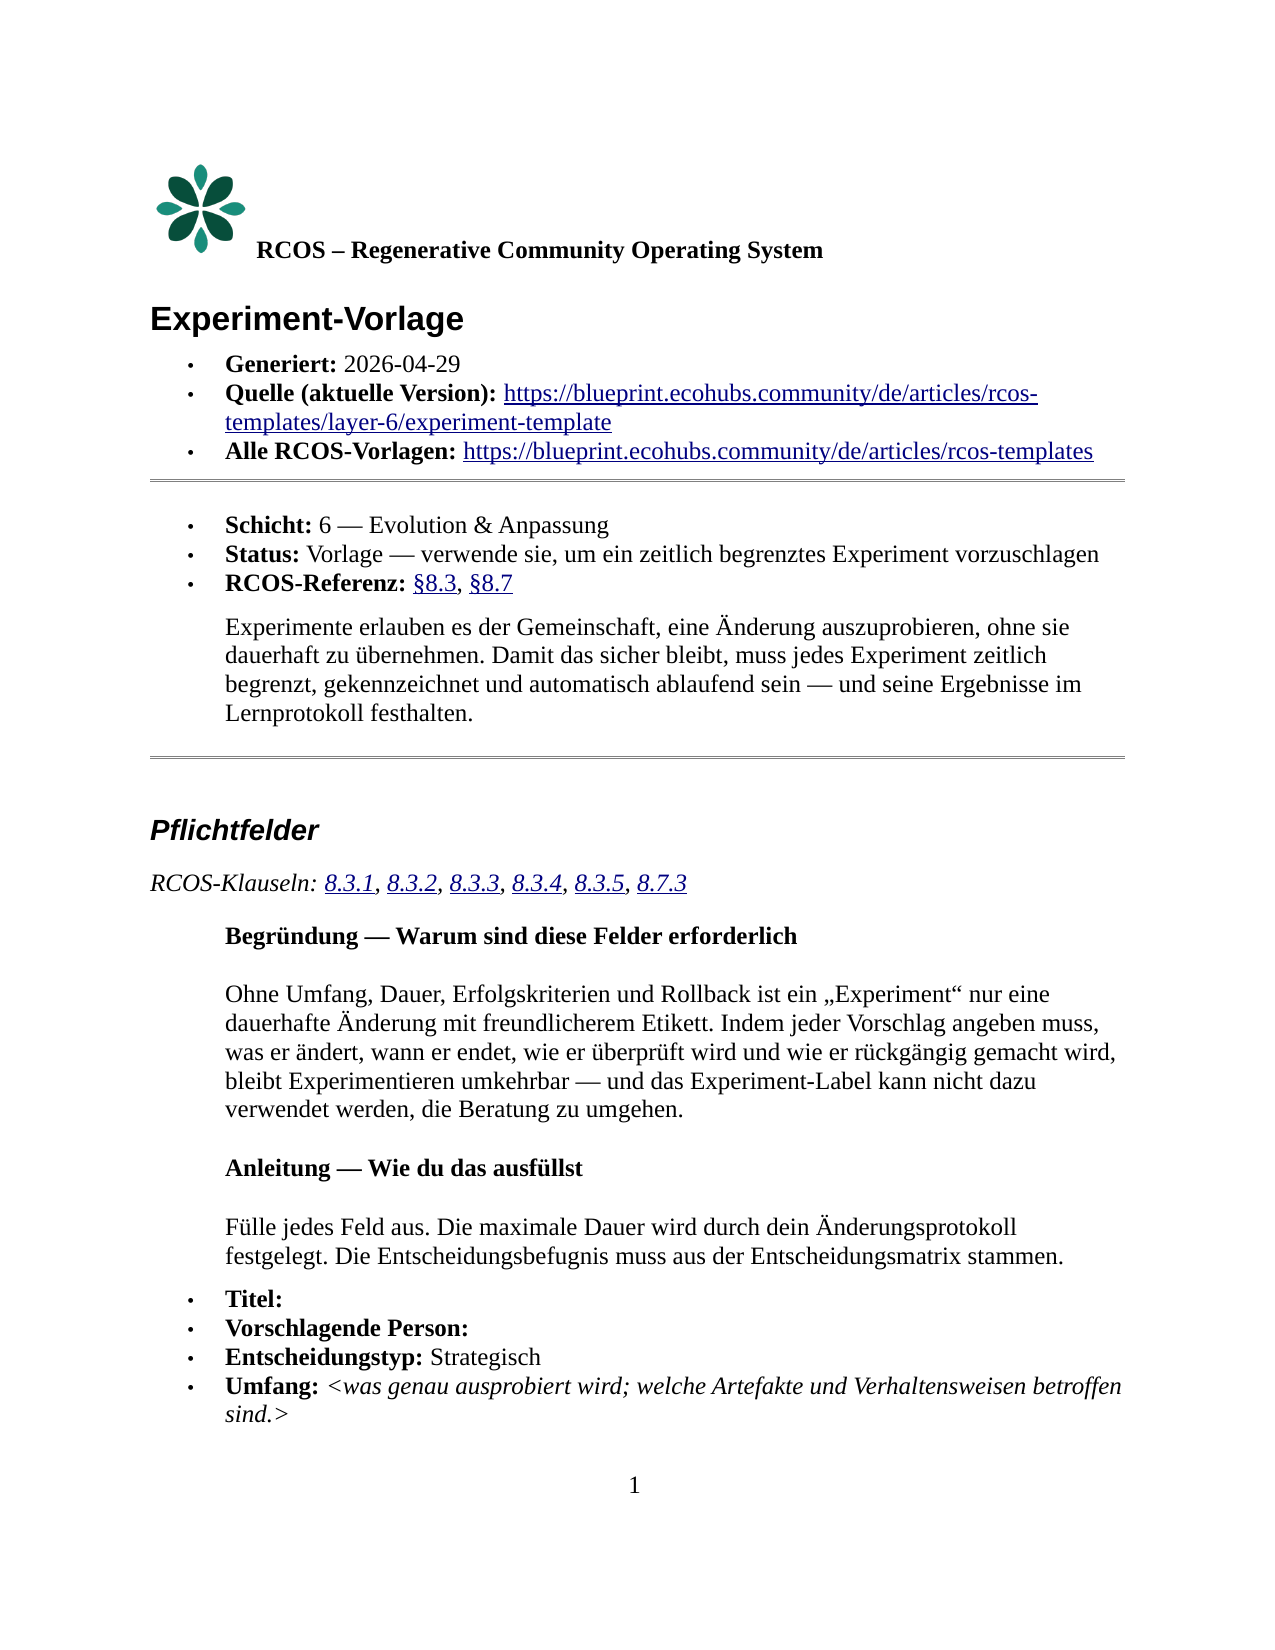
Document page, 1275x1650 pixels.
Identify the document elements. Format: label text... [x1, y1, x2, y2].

picture [150, 158, 251, 259]
list Schicht: 6 — Evolution & Anpassung [187, 511, 1125, 539]
text Ohne Umfang, Dauer, Erfolgskriterien und Rollback ist ein „Experiment“ nur eine dauerhafte Änderung mit freundlicherem Etikett. Indem jeder Vorschlag angeben muss, was er ändert, wann er endet, wie er überprüft wird und wie er rückgängig gemacht wird, bleibt Experimentieren umkehrbar — und das Experiment-Label kann nicht dazu verwendet werden, die Beratung zu umgehen. [225, 979, 1125, 1123]
text Experimente erlauben es der Gemeinschaft, eine Änderung auszuprobieren, ohne sie dauerhaft zu übernehmen. Damit das sicher bleibt, muss jedes Experiment zeitlich begrenzt, gekennzeichnet und automatisch ablaufend sein — und seine Ergebnisse im Lernprotokoll festhalten. [225, 612, 1125, 727]
subtitle Pflichtfelder [150, 813, 1125, 847]
text Begründung — Warum sind diese Felder erforderlich [225, 921, 1125, 949]
subtitle Experiment-Vorlage [150, 298, 1125, 337]
list Entscheidungstyp: Strategisch [187, 1342, 1125, 1371]
text RCOS-Klauseln: 8.3.1, 8.3.2, 8.3.3, 8.3.4, 8.3.5, 8.7.3 [150, 868, 1125, 897]
list Vorschlagende Person: [187, 1313, 1125, 1342]
text Fülle jedes Feld aus. Die maximale Dauer wird durch dein Änderungsprotokoll festgelegt. Die Entscheidungsbefugnis muss aus der Entscheidungsmatrix stammen. [225, 1212, 1125, 1269]
list Alle RCOS-Vorlagen: https://blueprint.ecohubs.community/de/articles/rcos-templates [187, 436, 1125, 464]
text RCOS – Regenerative Community Operating System [150, 159, 1125, 264]
text Anleitung — Wie du das ausfüllst [225, 1153, 1125, 1182]
list Quelle (aktuelle Version): https://blueprint.ecohubs.community/de/articles/rcos-templates/layer-6/experiment-template [187, 378, 1125, 436]
list Umfang: <was genau ausprobiert wird; welche Artefakte und Verhaltensweisen betroffen sind.> [187, 1371, 1125, 1428]
list Titel: [187, 1284, 1125, 1313]
list RCOS-Referenz: §8.3, §8.7 [187, 568, 1125, 597]
list Status: Vorlage — verwende sie, um ein zeitlich begrenztes Experiment vorzuschlagen [187, 539, 1125, 568]
list Generiert: 2026-04-29 [187, 349, 1125, 378]
